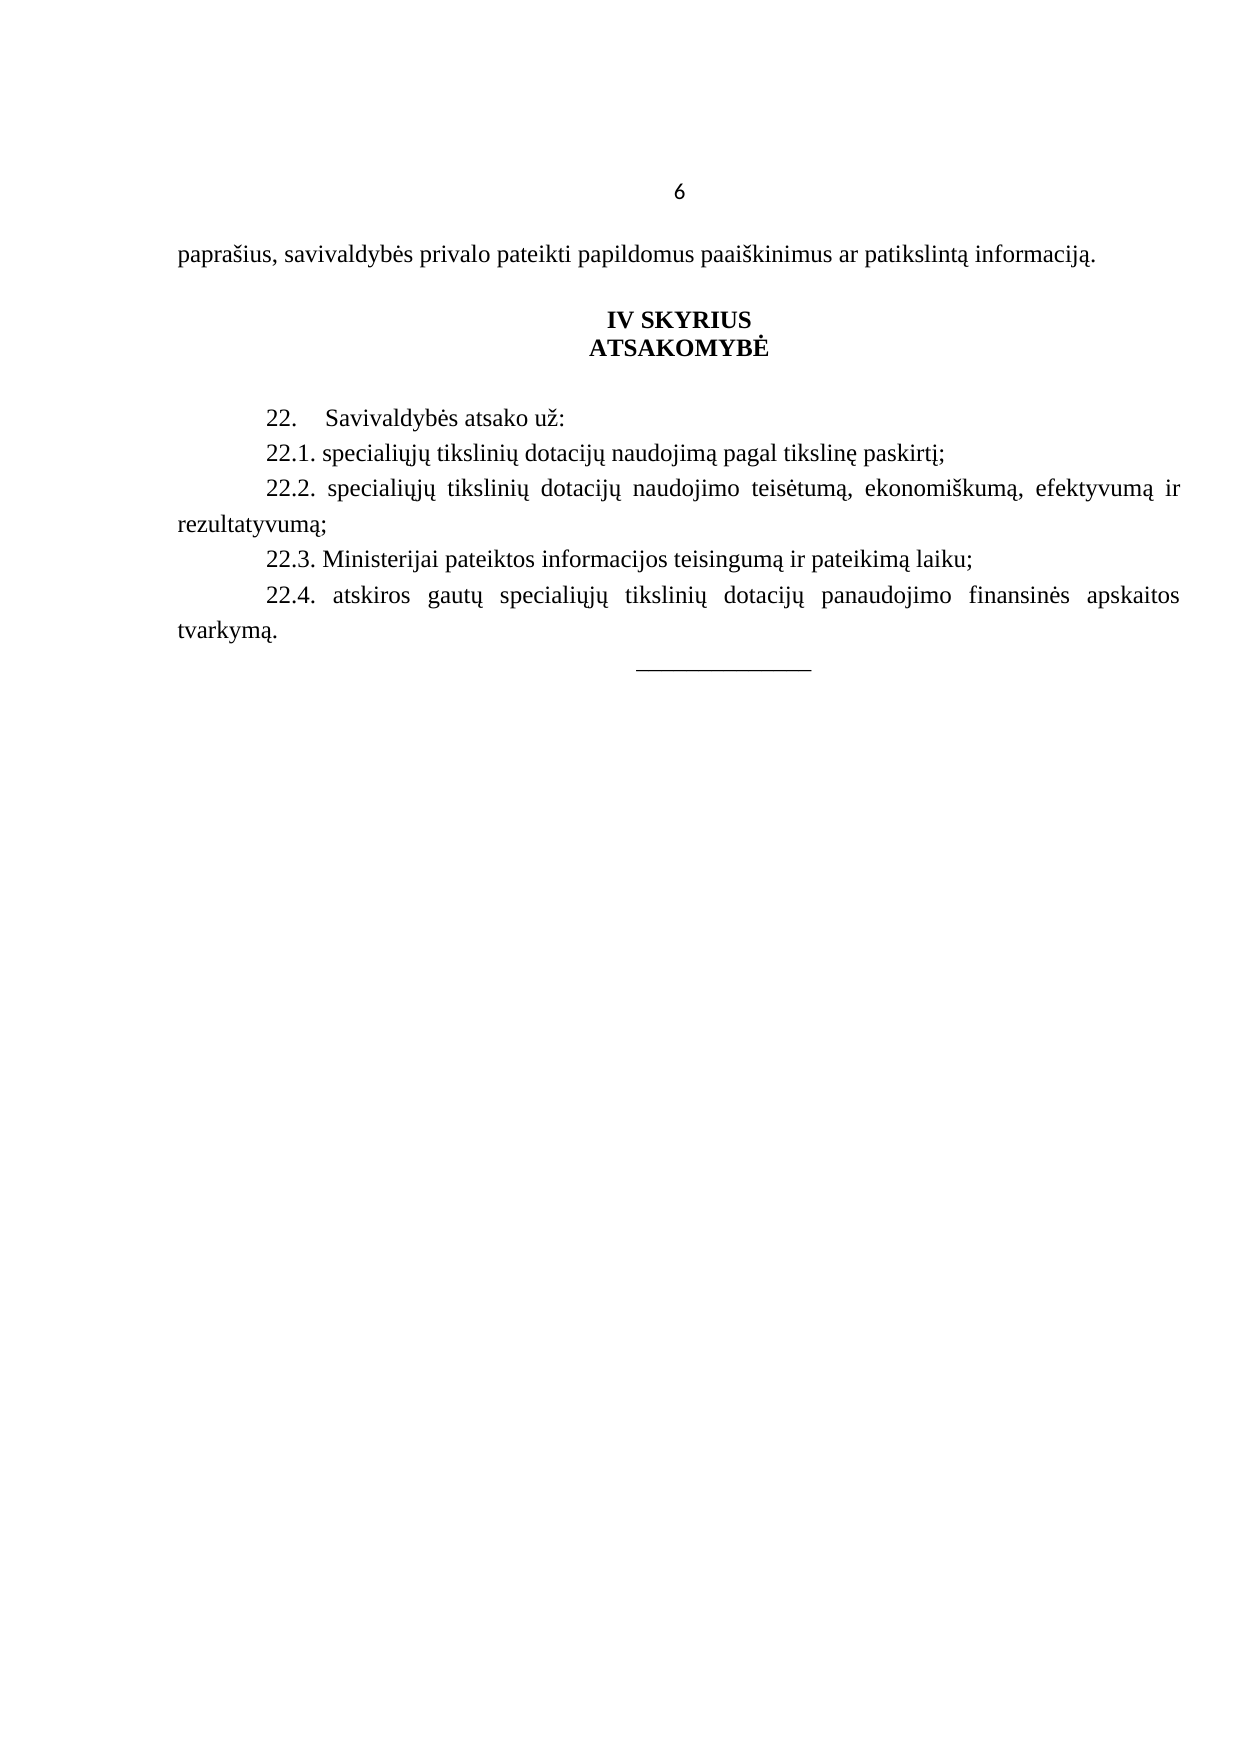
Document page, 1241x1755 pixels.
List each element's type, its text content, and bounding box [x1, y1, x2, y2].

text 22. Savivaldybės atsako už: [177, 398, 1181, 433]
text 22.1. specialiųjų tikslinių dotacijų naudojimą pagal tikslinę paskirtį; [177, 433, 1181, 468]
text 22.4. atskiros gautų specialiųjų tikslinių dotacijų panaudojimo finansinės apskaitos tvarkymą. [177, 575, 1181, 646]
text paprašius, savivaldybės privalo pateikti papildomus paaiškinimus ar patikslintą informaciją. [177, 234, 1181, 269]
text 22.3. Ministerijai pateiktos informacijos teisingumą ir pateikimą laiku; [177, 539, 1181, 575]
text IV SKYRIUS [177, 305, 1181, 333]
text 22.2. specialiųjų tikslinių dotacijų naudojimo teisėtumą, ekonomiškumą, efektyvumą ir rezultatyvumą; [177, 468, 1181, 539]
text ATSAKOMYBĖ [177, 333, 1181, 362]
text ______________ [177, 646, 1181, 674]
